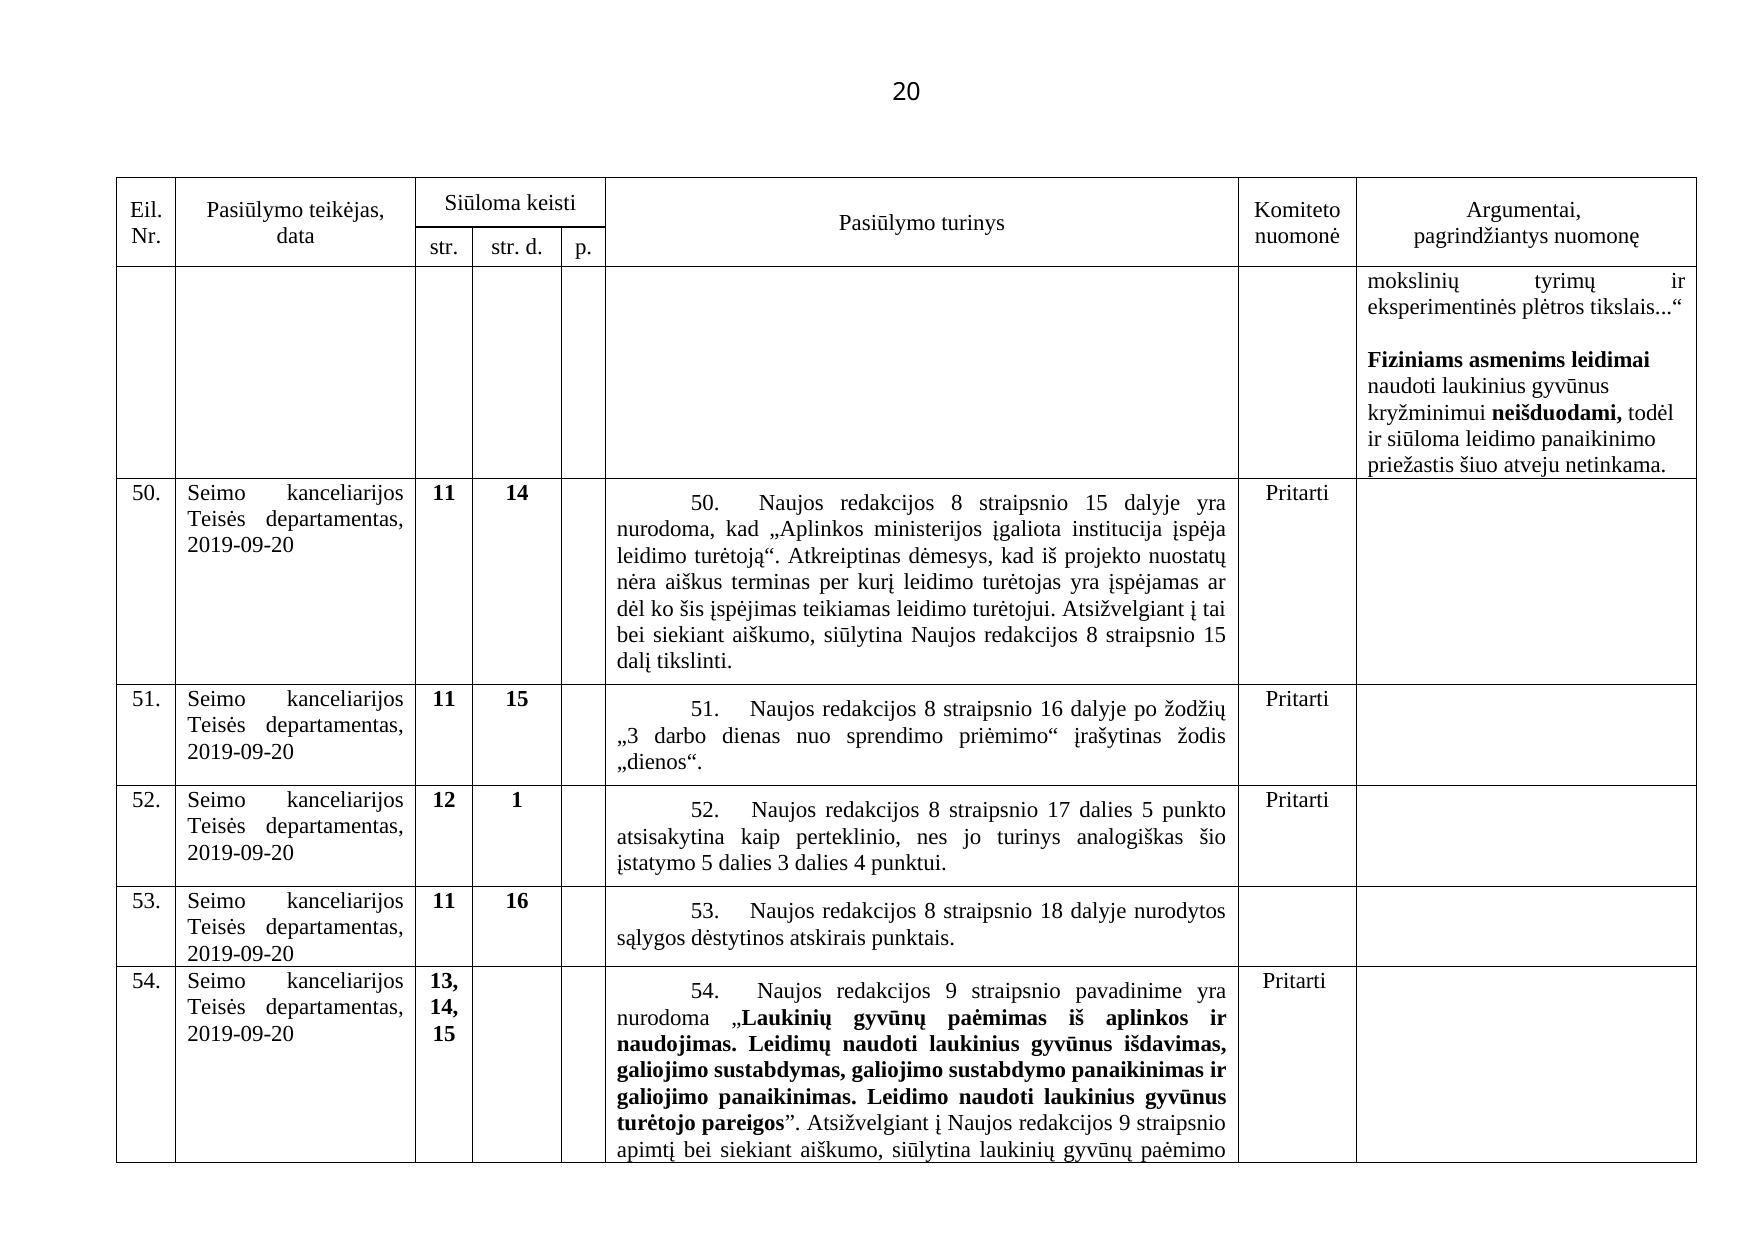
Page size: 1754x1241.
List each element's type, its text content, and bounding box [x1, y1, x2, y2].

table_cell 50. Naujos redakcijos 8 straipsnio 15 dalyje yra nurodoma, kad „Aplinkos ministerijos įgaliota institucija įspėja leidimo turėtoją“. Atkreiptinas dėmesys, kad iš projekto nuostatų nėra aiškus terminas per kurį leidimo turėtojas yra įspėjamas ar dėl ko šis įspėjimas teikiamas leidimo turėtojui. Atsižvelgiant į tai bei siekiant aiškumo, siūlytina Naujos redakcijos 8 straipsnio 15 dalį tikslinti. [606, 479, 1238, 684]
table_cell 53. Naujos redakcijos 8 straipsnio 18 dalyje nurodytos sąlygos dėstytinos atskirais punktais. [606, 887, 1238, 966]
table_cell 13, 14, 15 [416, 967, 472, 1162]
table_cell [1357, 786, 1696, 886]
table_cell str. d. [473, 228, 561, 266]
table_cell [1239, 267, 1356, 478]
table_cell 12 [416, 786, 472, 886]
table_cell [1357, 887, 1696, 966]
table_cell 51. Naujos redakcijos 8 straipsnio 16 dalyje po žodžių „3 darbo dienas nuo sprendimo priėmimo“ įrašytinas žodis „dienos“. [606, 685, 1238, 785]
table_cell 15 [473, 685, 561, 785]
table_cell str. [416, 228, 472, 266]
table_header Pasiūlymo turinys [606, 178, 1238, 266]
table_cell [473, 267, 561, 478]
table_cell [562, 479, 605, 684]
table_cell 50. [117, 479, 175, 684]
table_cell 53. [117, 887, 175, 966]
table_cell Pritarti [1239, 967, 1356, 1162]
table_cell Seimo kanceliarijos Teisės departamentas, 2019-09-20 [176, 786, 415, 886]
table_cell [562, 967, 605, 1162]
table_cell 11 [416, 887, 472, 966]
table_header Pasiūlymo teikėjas, data [176, 178, 415, 266]
table_cell Pritarti [1239, 786, 1356, 886]
table_cell [176, 267, 415, 478]
table_cell [1357, 967, 1696, 1162]
table_cell 54. [117, 967, 175, 1162]
table_cell 11 [416, 685, 472, 785]
table_cell [1239, 887, 1356, 966]
table_cell Seimo kanceliarijos Teisės departamentas, 2019-09-20 [176, 685, 415, 785]
table_header Siūloma keisti [416, 178, 605, 226]
table_header Eil. Nr. [117, 178, 175, 266]
table_header Argumentai, pagrindžiantys nuomonę [1357, 178, 1696, 266]
table_cell [1357, 479, 1696, 684]
table_cell 11 [416, 479, 472, 684]
table_cell [416, 267, 472, 478]
table_cell 16 [473, 887, 561, 966]
table_cell [117, 267, 175, 478]
table_cell [562, 685, 605, 785]
table_cell 54. Naujos redakcijos 9 straipsnio pavadinime yra nurodoma „Laukinių gyvūnų paėmimas iš aplinkos ir naudojimas. Leidimų naudoti laukinius gyvūnus išdavimas, galiojimo sustabdymas, galiojimo sustabdymo panaikinimas ir galiojimo panaikinimas. Leidimo naudoti laukinius gyvūnus turėtojo pareigos”. Atsižvelgiant į Naujos redakcijos 9 straipsnio apimtį bei siekiant aiškumo, siūlytina laukinių gyvūnų paėmimo [606, 967, 1238, 1162]
table_cell Pritarti [1239, 685, 1356, 785]
table_cell Pritarti [1239, 479, 1356, 684]
table_cell [562, 887, 605, 966]
table_cell Seimo kanceliarijos Teisės departamentas, 2019-09-20 [176, 967, 415, 1162]
table_cell [562, 267, 605, 478]
table_header Komiteto nuomonė [1239, 178, 1356, 266]
table_cell [562, 786, 605, 886]
table_cell 52. Naujos redakcijos 8 straipsnio 17 dalies 5 punkto atsisakytina kaip perteklinio, nes jo turinys analogiškas šio įstatymo 5 dalies 3 dalies 4 punktui. [606, 786, 1238, 886]
table_cell [606, 267, 1238, 478]
table_cell 1 [473, 786, 561, 886]
table_cell 14 [473, 479, 561, 684]
table_cell 52. [117, 786, 175, 886]
table_cell 51. [117, 685, 175, 785]
table_cell Seimo kanceliarijos Teisės departamentas, 2019-09-20 [176, 887, 415, 966]
table_cell p. [562, 228, 605, 266]
table_cell Seimo kanceliarijos Teisės departamentas, 2019-09-20 [176, 479, 415, 684]
table_cell mokslinių tyrimų ir eksperimentinės plėtros tikslais...“ Fiziniams asmenims leidimai naudoti laukinius gyvūnus kryžminimui neišduodami, todėl ir siūloma leidimo panaikinimo priežastis šiuo atveju netinkama. [1357, 267, 1696, 478]
table_cell [473, 967, 561, 1162]
table_cell [1357, 685, 1696, 785]
